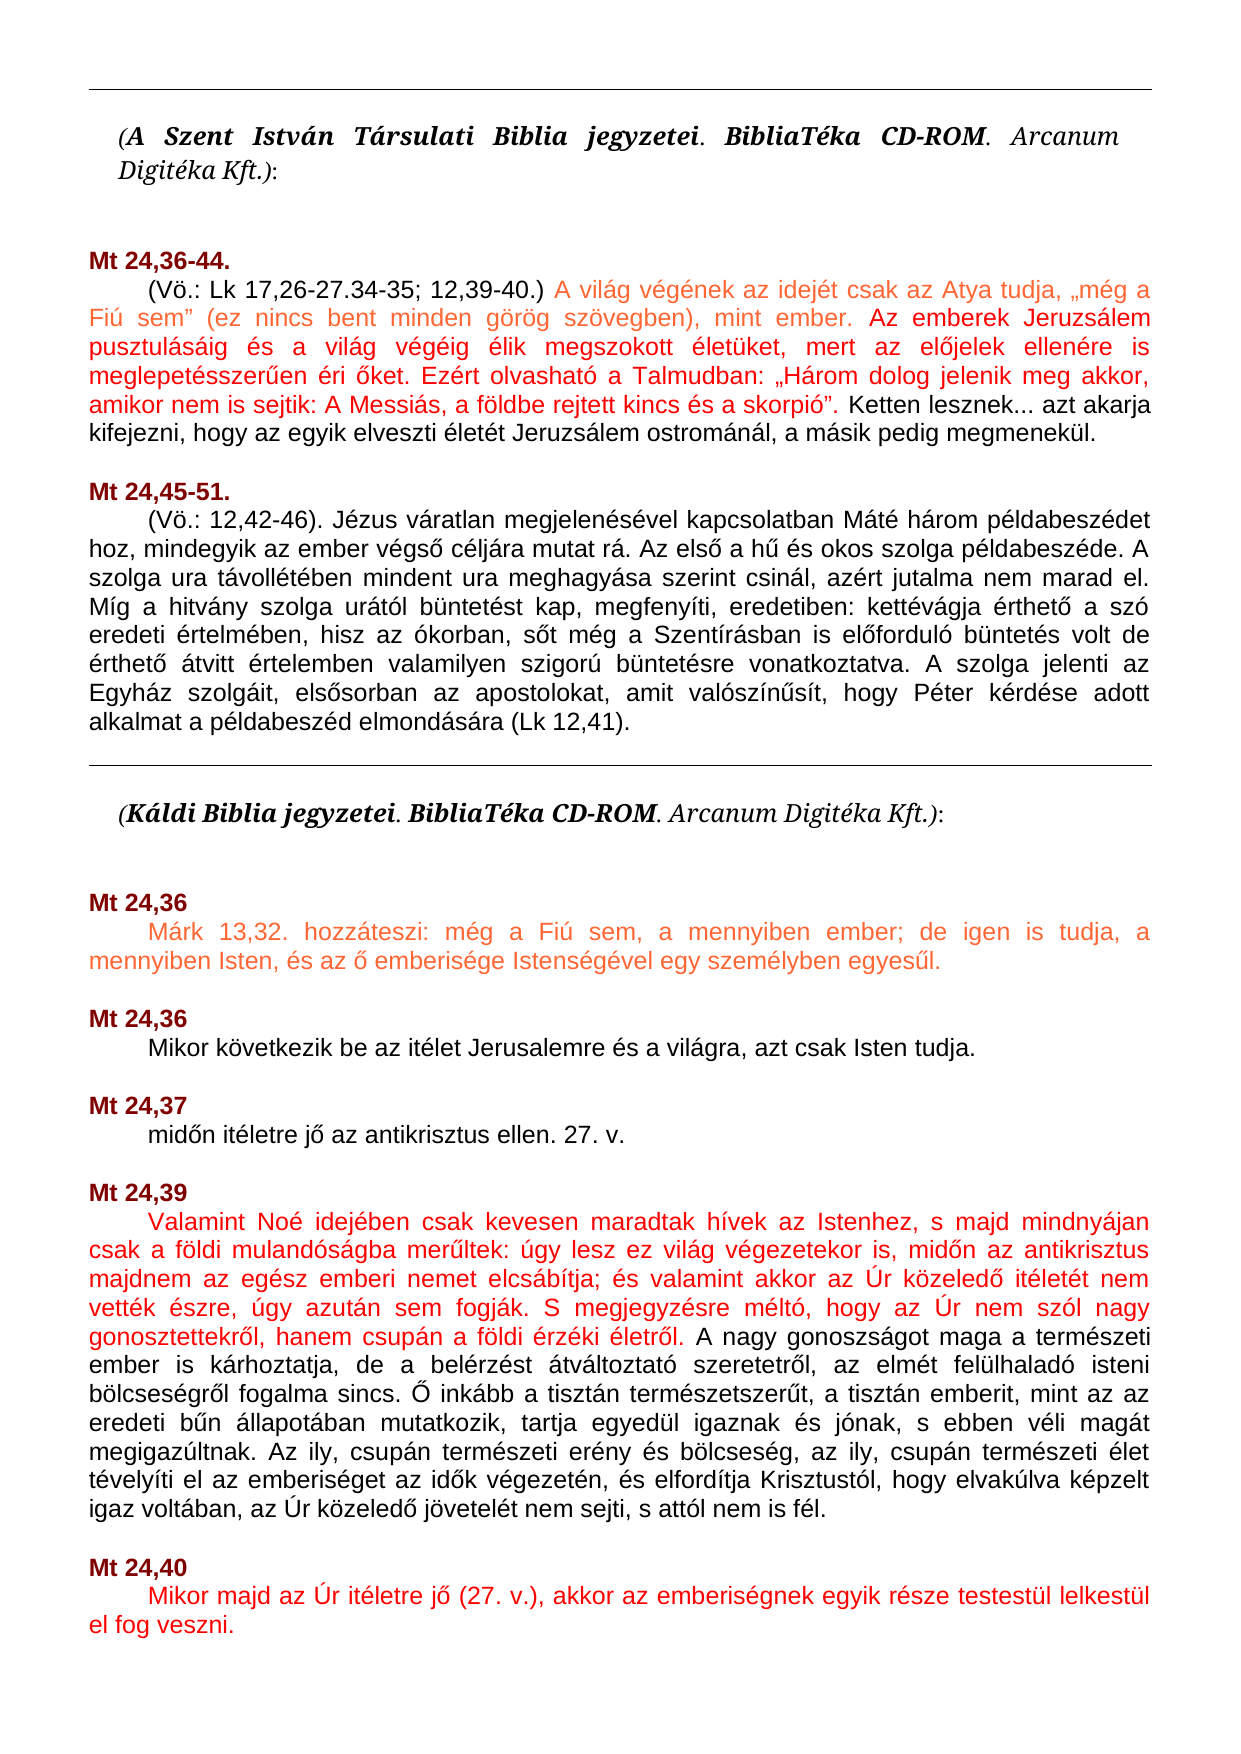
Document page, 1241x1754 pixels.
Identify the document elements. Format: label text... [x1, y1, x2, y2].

text (A Szent István Társulati Biblia jegyzetei. BibliaTéka CD-ROM. Arcanum Digitéka Kft.): [88, 90, 1152, 216]
text Mt 24,40 [88, 1552, 1152, 1581]
text Mt 24,39 [88, 1178, 1152, 1207]
text (Vö.: 12,42-46). Jézus váratlan megjelenésével kapcsolatban Máté három példabeszédet hoz, mindegyik az ember végső céljára mutat rá. Az első a hű és okos szolga példabeszéde. A szolga ura távollétében mindent ura meghagyása szerint csinál, azért jutalma nem marad el. Míg a hitvány szolga urától büntetést kap, megfenyíti, eredetiben: kettévágja érthető a szó eredeti értelmében, hisz az ókorban, sőt még a Szentírásban is előforduló büntetés volt de érthető átvitt értelemben valamilyen szigorú büntetésre vonatkoztatva. A szolga jelenti az Egyház szolgáit, elsősorban az apostolokat, amit valószínűsít, hogy Péter kérdése adott alkalmat a példabeszéd elmondására (Lk 12,41). [88, 505, 1152, 735]
text midőn itéletre jő az antikrisztus ellen. 27. v. [88, 1120, 1152, 1148]
text Mt 24,45-51. [88, 477, 1152, 505]
text Mikor következik be az itélet Jerusalemre és a világra, azt csak Isten tudja. [88, 1033, 1152, 1062]
text Valamint Noé idejében csak kevesen maradtak hívek az Istenhez, s majd mindnyájan csak a földi mulandóságba merűltek: úgy lesz ez világ végezetekor is, midőn az antikrisztus majdnem az egész emberi nemet elcsábítja; és valamint akkor az Úr közeledő itéletét nem vették észre, úgy azután sem fogják. S megjegyzésre méltó, hogy az Úr nem szól nagy gonosztettekről, hanem csupán a földi érzéki életről. A nagy gonoszságot maga a természeti ember is kárhoztatja, de a belérzést átváltoztató szeretetről, az elmét felülhaladó isteni bölcseségről fogalma sincs. Ő inkább a tisztán természetszerűt, a tisztán emberit, mint az az eredeti bűn állapotában mutatkozik, tartja egyedül igaznak és jónak, s ebben véli magát megigazúltnak. Az ily, csupán természeti erény és bölcseség, az ily, csupán természeti élet tévelyíti el az emberiséget az idők végezetén, és elfordítja Krisztustól, hogy elvakúlva képzelt igaz voltában, az Úr közeledő jövetelét nem sejti, s attól nem is fél. [88, 1207, 1152, 1523]
text Mt 24,36 [88, 1004, 1152, 1033]
text Mt 24,37 [88, 1091, 1152, 1120]
text Mt 24,36 [88, 888, 1152, 917]
text (Káldi Biblia jegyzetei. BibliaTéka CD-ROM. Arcanum Digitéka Kft.): [88, 766, 1152, 859]
text Mt 24,36-44. [88, 246, 1152, 275]
text Márk 13,32. hozzáteszi: még a Fiú sem, a mennyiben ember; de igen is tudja, a mennyiben Isten, és az ő emberisége Istenségével egy személyben egyesűl. [88, 917, 1152, 974]
text Mikor majd az Úr itéletre jő (27. v.), akkor az emberiségnek egyik része testestül lelkestül el fog veszni. [88, 1581, 1152, 1639]
text (Vö.: Lk 17,26-27.34-35; 12,39-40.) A világ végének az idejét csak az Atya tudja, „még a Fiú sem” (ez nincs bent minden görög szövegben), mint ember. Az emberek Jeruzsálem pusztulásáig és a világ végéig élik megszokott életüket, mert az előjelek ellenére is meglepetésszerűen éri őket. Ezért olvasható a Talmudban: „Három dolog jelenik meg akkor, amikor nem is sejtik: A Messiás, a földbe rejtett kincs és a skorpió”. Ketten lesznek... azt akarja kifejezni, hogy az egyik elveszti életét Jeruzsálem ostrománál, a másik pedig megmenekül. [88, 275, 1152, 447]
